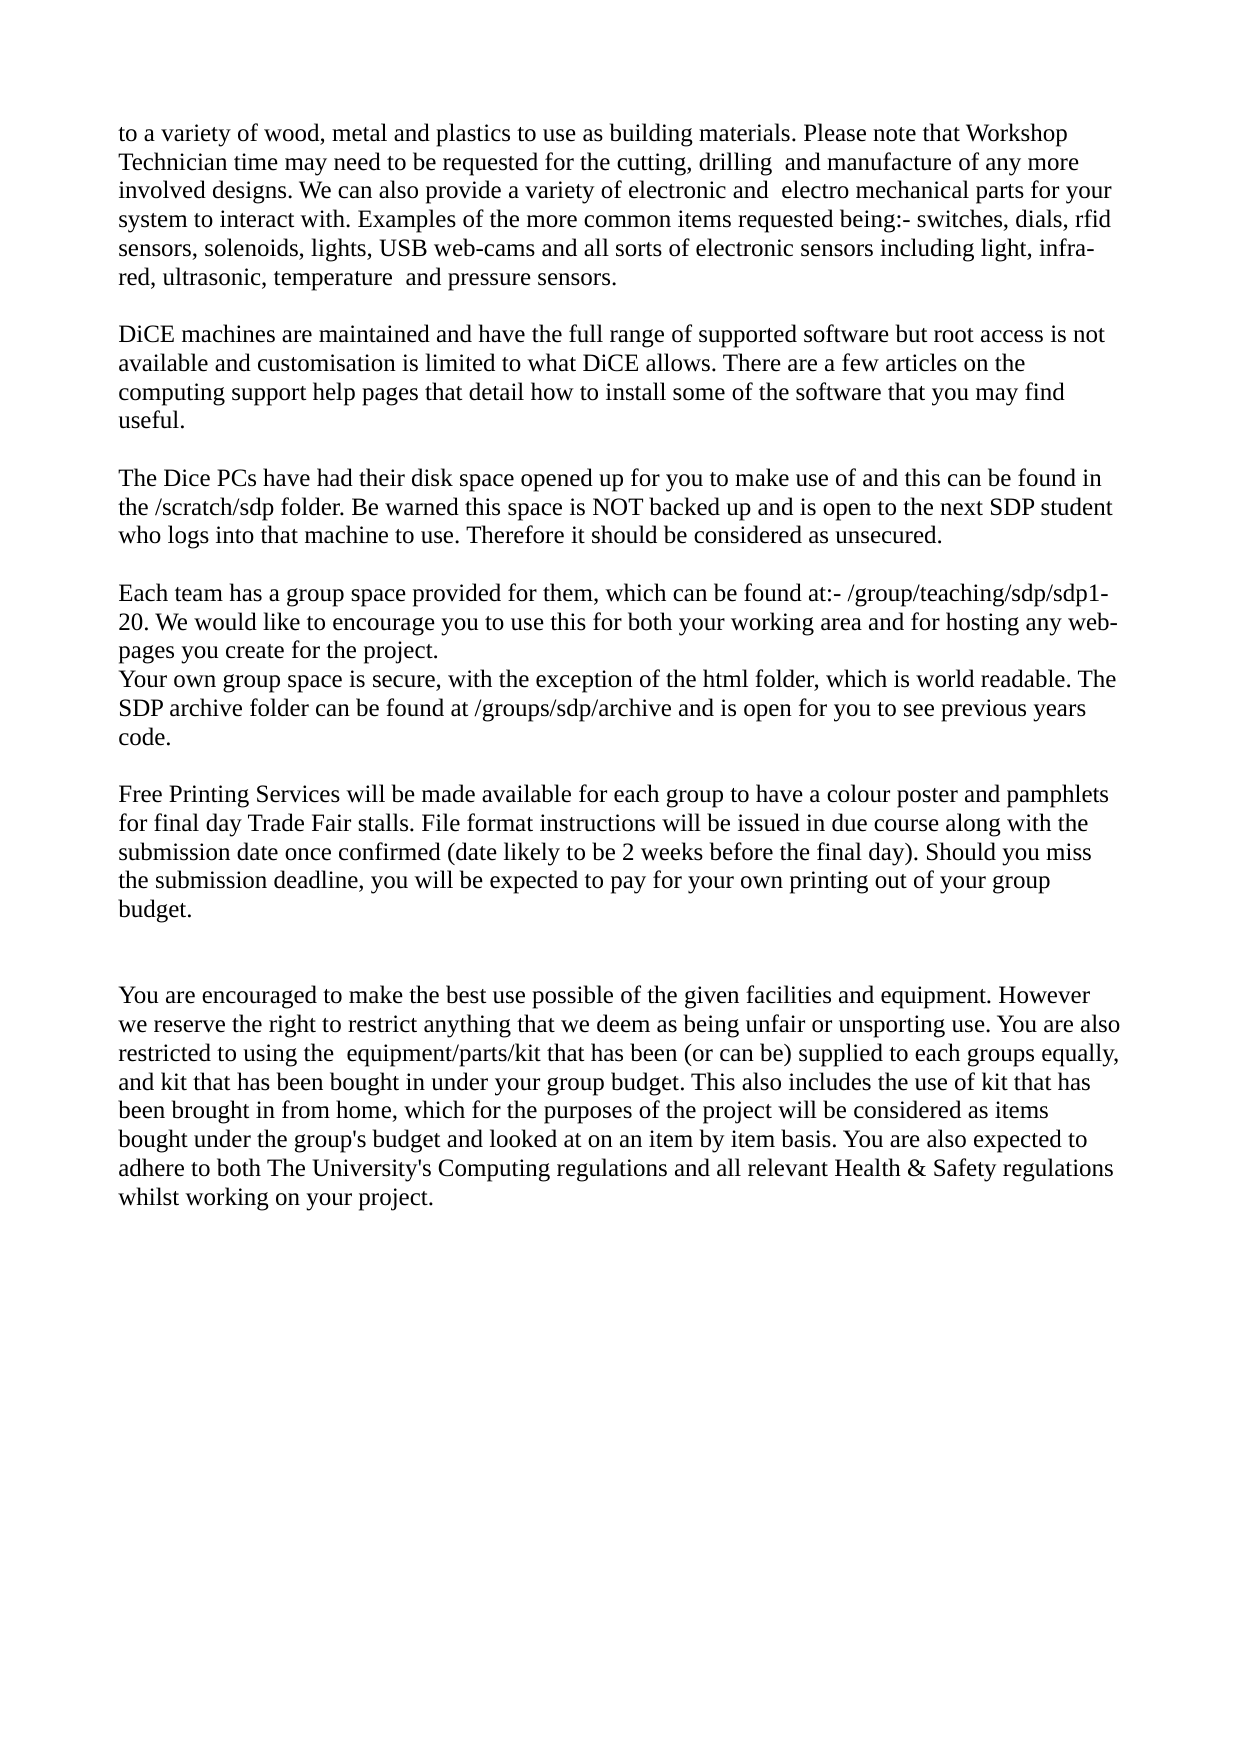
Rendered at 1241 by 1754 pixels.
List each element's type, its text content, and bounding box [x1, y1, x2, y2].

text Your own group space is secure, with the exception of the html folder, which is world readable. The SDP archive folder can be found at /groups/sdp/archive and is open for you to see previous years code. [118, 664, 1122, 751]
text The Dice PCs have had their disk space opened up for you to make use of and this can be found in the /scratch/sdp folder. Be warned this space is NOT backed up and is open to the next SDP student who logs into that machine to use. Therefore it should be considered as unsecured. [118, 463, 1122, 549]
text Each team has a group space provided for them, which can be found at:- /group/teaching/sdp/sdp1-20. We would like to encourage you to use this for both your working area and for hosting any web-pages you create for the project. [118, 578, 1122, 664]
text Free Printing Services will be made available for each group to have a colour poster and pamphlets for final day Trade Fair stalls. File format instructions will be issued in due course along with the submission date once confirmed (date likely to be 2 weeks before the final day). Should you miss the submission deadline, you will be expected to pay for your own printing out of your group budget. [118, 779, 1122, 923]
text You are encouraged to make the best use possible of the given facilities and equipment. However we reserve the right to restrict anything that we deem as being unfair or unsporting use. You are also restricted to using the equipment/parts/kit that has been (or can be) supplied to each groups equally, and kit that has been bought in under your group budget. This also includes the use of kit that has been brought in from home, which for the purposes of the project will be considered as items bought under the group's budget and looked at on an item by item basis. You are also expected to adhere to both The University's Computing regulations and all relevant Health & Safety regulations whilst working on your project. [118, 981, 1122, 1211]
text to a variety of wood, metal and plastics to use as building materials. Please note that Workshop Technician time may need to be requested for the cutting, drilling and manufacture of any more involved designs. We can also provide a variety of electronic and electro mechanical parts for your system to interact with. Examples of the more common items requested being:- switches, dials, rfid sensors, solenoids, lights, USB web-cams and all sorts of electronic sensors including light, infra-red, ultrasonic, temperature and pressure sensors. [118, 118, 1122, 291]
text DiCE machines are maintained and have the full range of supported software but root access is not available and customisation is limited to what DiCE allows. There are a few articles on the computing support help pages that detail how to install some of the software that you may find useful. [118, 319, 1122, 434]
